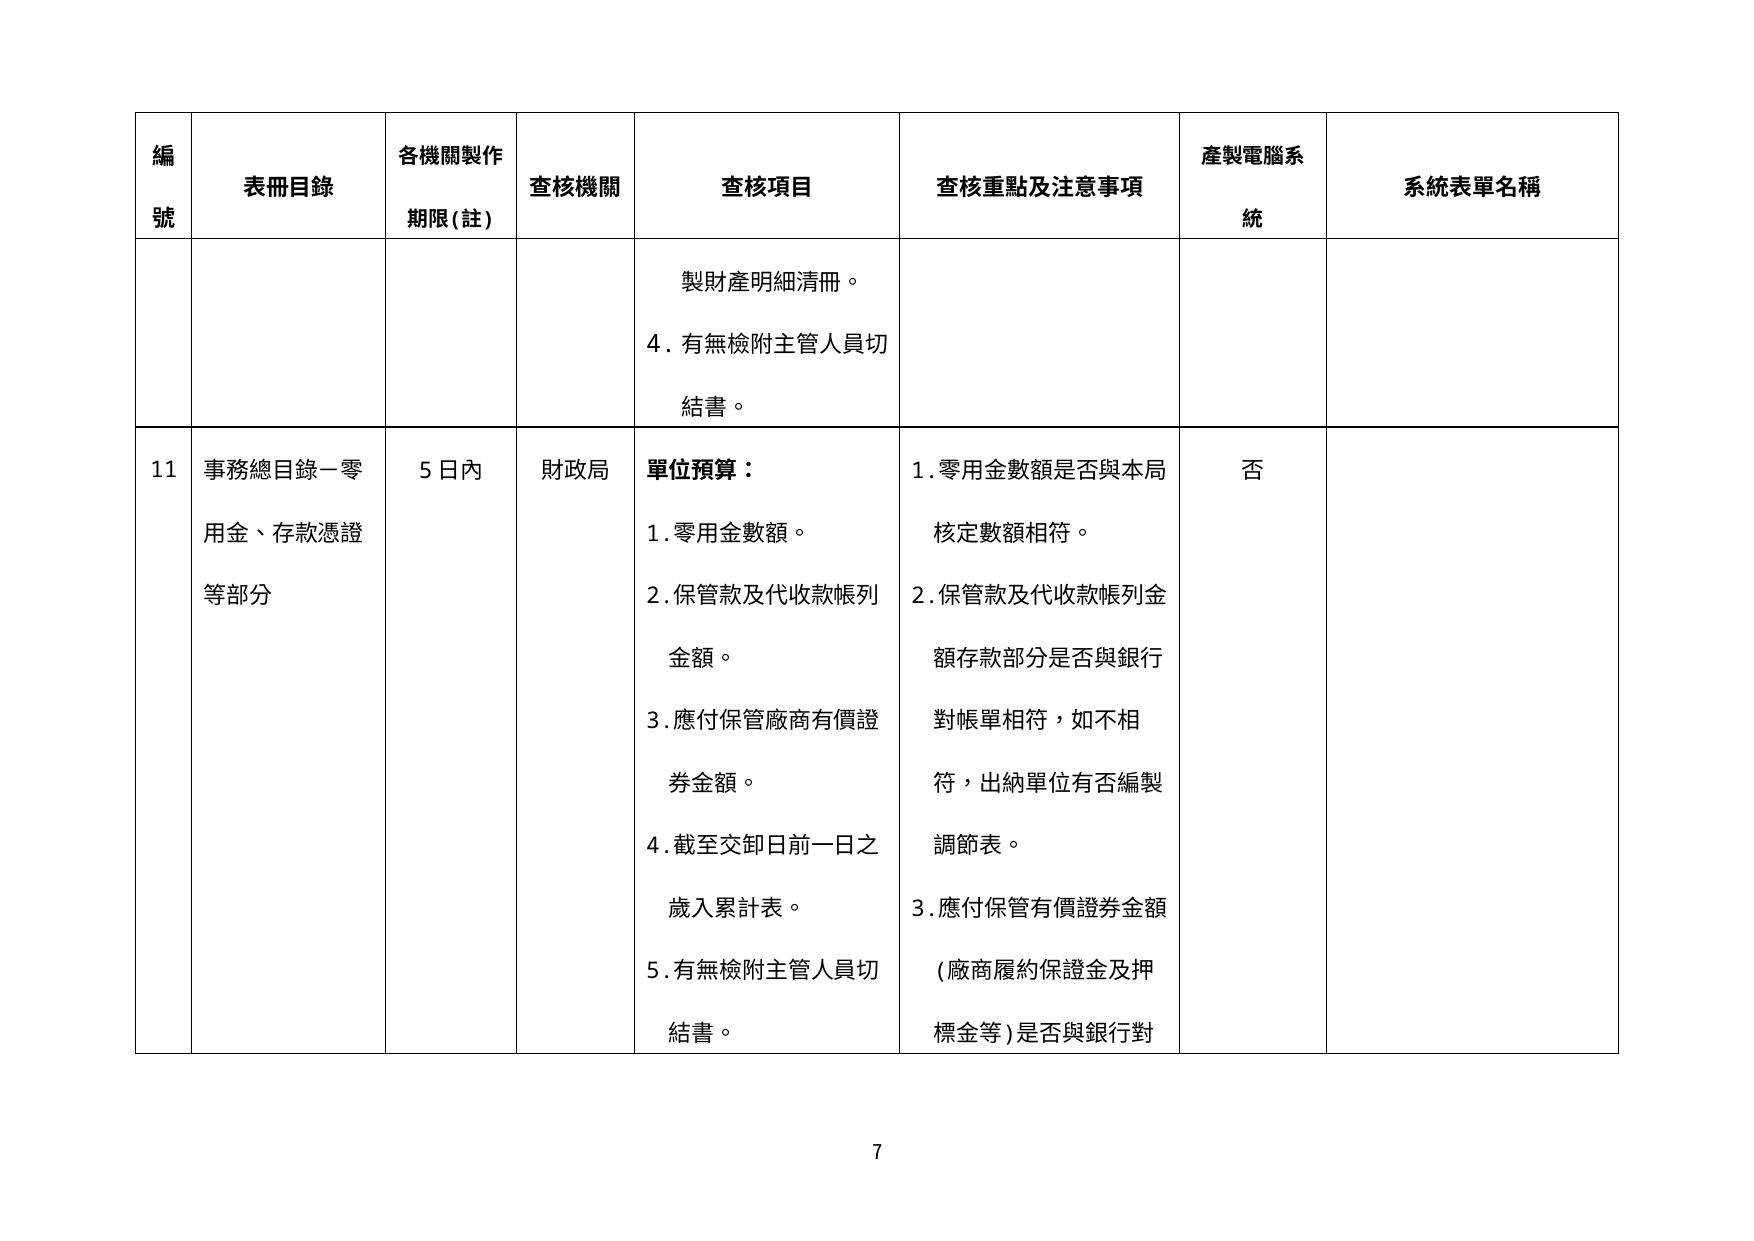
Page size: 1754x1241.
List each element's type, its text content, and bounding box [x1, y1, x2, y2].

table_header 查核重點及注意事項 [900, 113, 1179, 238]
table_cell 事務總目錄－零用金、存款憑證等部分 [192, 428, 385, 1052]
table_cell [386, 239, 516, 426]
table_cell 5日內 [386, 428, 516, 1052]
table_cell 1.零用金數額是否與本局核定數額相符。 2.保管款及代收款帳列金額存款部分是否與銀行對帳單相符，如不相符，出納單位有否編製調節表。 3.應付保管有價證券金額 (廠商履約保證金及押標金等)是否與銀行對 [900, 428, 1179, 1052]
table_cell 財政局 [517, 428, 634, 1052]
table_cell [136, 239, 191, 426]
table_cell 財產報表產製日是否與基準日相符。 分類統計表之上期結轉數額是否與最近一期市府核定半年報之本期結存數額相符。 分類統計表本期結存數加減增減數與各類財產明細清冊結存數是否相符。 [900, 239, 1179, 426]
table_header 表冊目錄 [192, 113, 385, 238]
table_cell 否 [1180, 428, 1326, 1052]
table_cell [192, 239, 385, 426]
table_header 各機關製作期限(註) [386, 113, 516, 238]
table_header 查核機關 [517, 113, 634, 238]
table_cell 財產報表基準日為交卸日前一日。 倘基準日為當月最後一日，應檢附最近一期市府核定半年報次日至基準日之分類統計表及基準日產製財產明細清冊。 倘基準日非當月最後一日，應檢附最近一期市府核定半年報次日至基準日前一月末日之分類統計表，另應檢附交卸當月一日起至基準日之財產增減表，以及基準日產製財產明細清冊。 有無檢附主管人員切結書。 [635, 239, 899, 426]
table_header 系統表單名稱 [1327, 113, 1618, 238]
table_header 查核項目 [635, 113, 899, 238]
table_cell [1327, 428, 1618, 1052]
table_cell 單位預算： 1.零用金數額。 2.保管款及代收款帳列金額。 3.應付保管廠商有價證券金額。 4.截至交卸日前一日之歲入累計表。 5.有無檢附主管人員切結書。 [635, 428, 899, 1052]
table_header 編號 [136, 113, 191, 238]
table_header 產製電腦系統 [1180, 113, 1326, 238]
table_cell [517, 239, 634, 426]
table_cell 1.分類統計表。 2.財產增減表及財產明 細清冊： 不動產(土地、土地 改良物、建物) 。 動產(含圖書、彈械武器）。 有價證劵。 權利。 3.圖書總目錄 4.彈械武器清冊 [1327, 239, 1618, 426]
table_cell [1180, 239, 1326, 426]
table_cell 11 [136, 428, 191, 1052]
